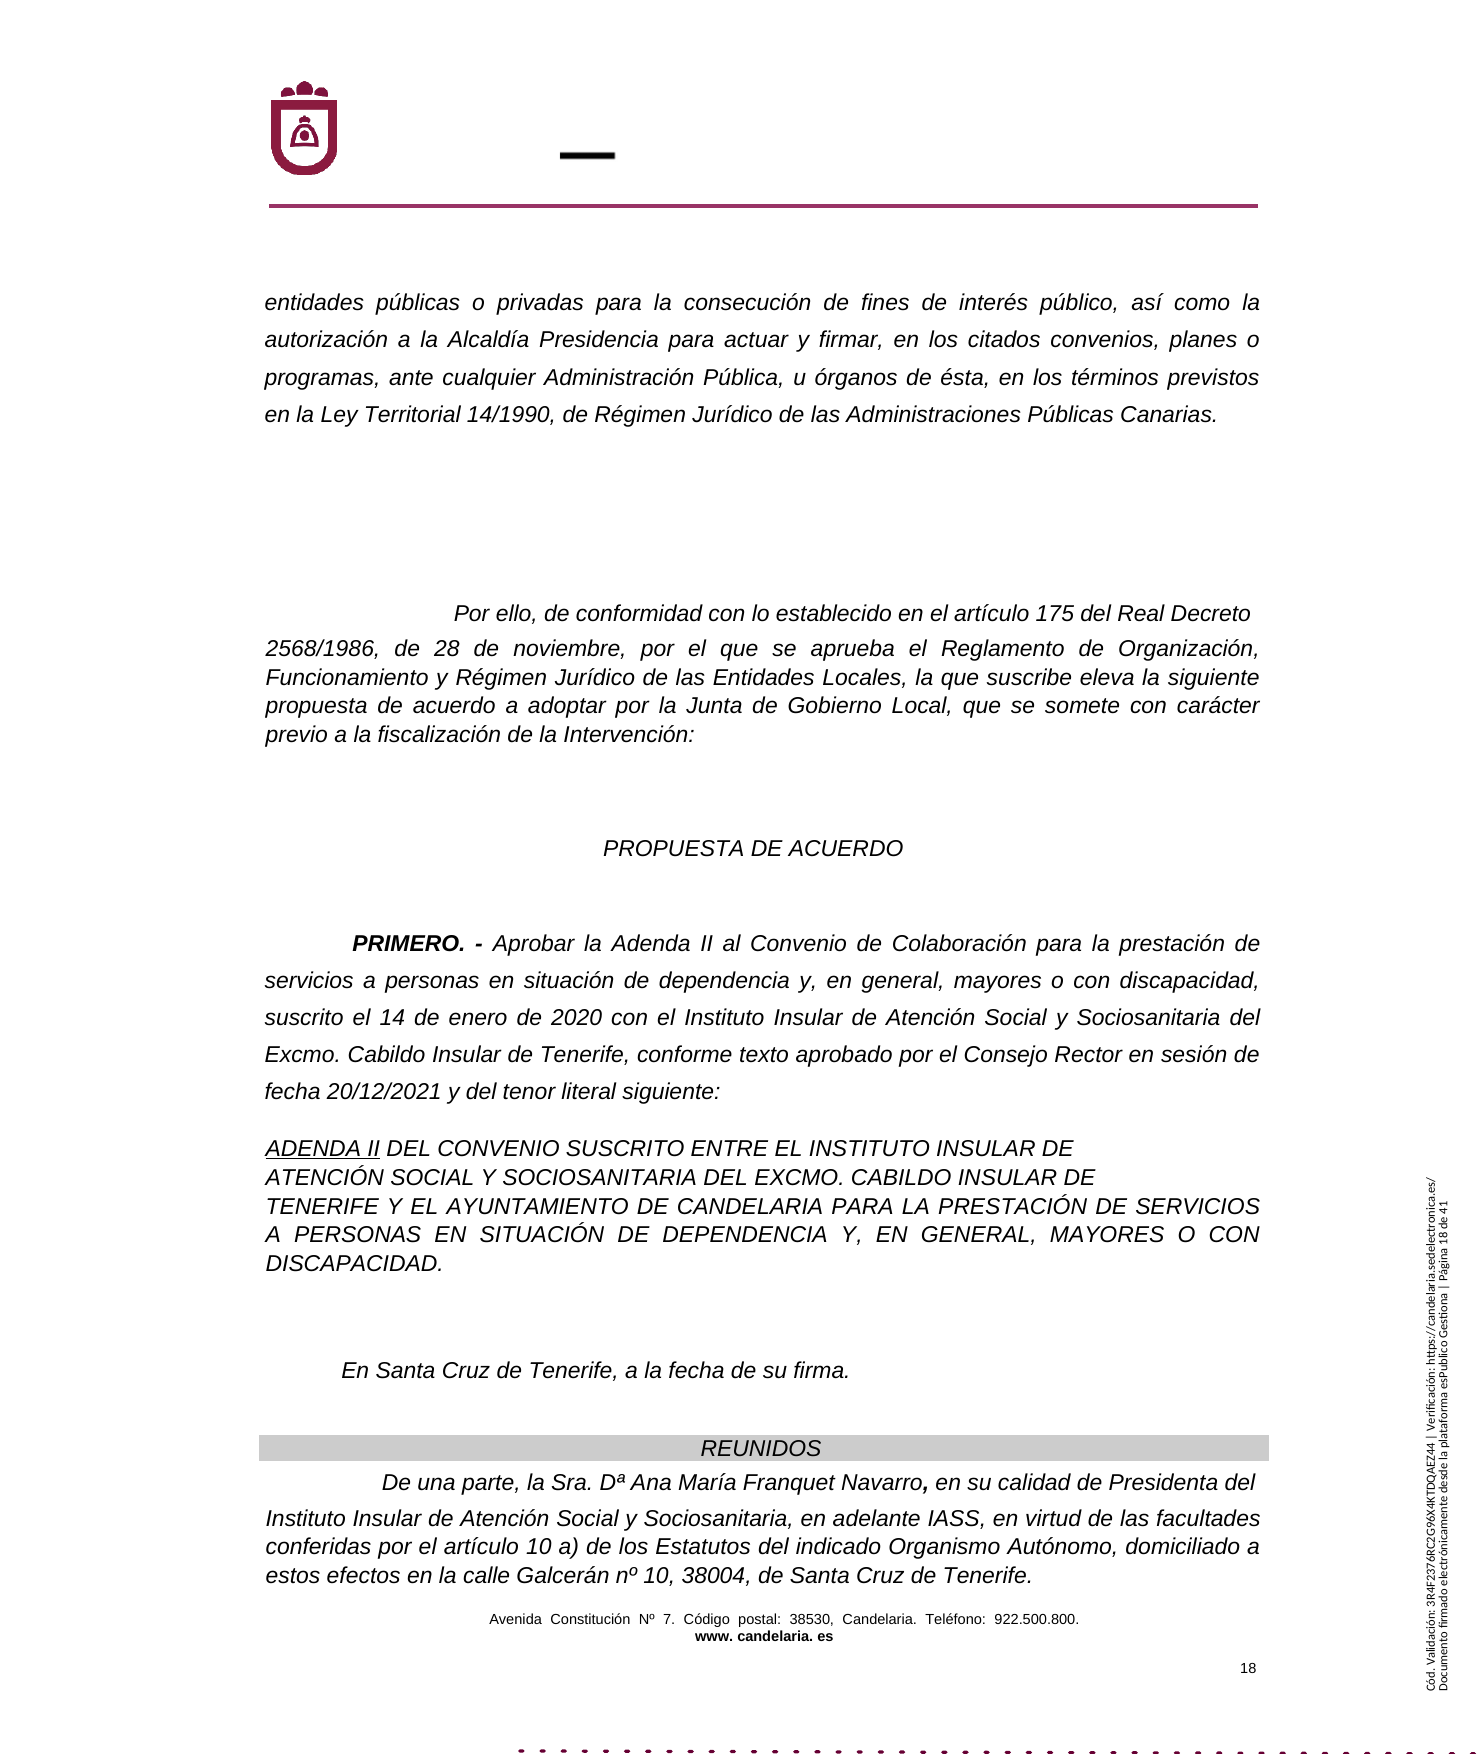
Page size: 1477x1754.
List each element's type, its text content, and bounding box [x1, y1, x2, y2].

text 2568/1986, de 28 de noviembre, por el que se aprueba el Reglamento de Organización, Funcionamiento y Régimen Jurídico de las Entidades Locales, la que suscribe eleva la siguiente propuesta de acuerdo a adoptar por la Junta de Gobierno Local, que se somete con carácter previo a la fiscalización de la Intervención: [265, 635, 1263, 747]
text REUNIDOS [259, 1435, 1269, 1461]
text PRIMERO. - Aprobar la Adenda II al Convenio de Colaboración para la prestación de servicios a personas en situación de dependencia y, en general, mayores o con discapacidad, suscrito el 14 de enero de 2020 con el Instituto Insular de Atención Social y Sociosanitaria del Excmo. Cabildo Insular de Tenerife, conforme texto aprobado por el Consejo Rector en sesión de fecha 20/12/2021 y del tenor literal siguiente: [264, 930, 1263, 1104]
text ATENCIÓN SOCIAL Y SOCIOSANITARIA DEL EXCMO. CABILDO INSULAR DE [265, 1164, 1263, 1190]
text Instituto Insular de Atención Social y Sociosanitaria, en adelante IASS, en virtud de las facultades conferidas por el artículo 10 a) de los Estatutos del indicado Organismo Autónomo, domiciliado a estos efectos en la calle Galcerán nº 10, 38004, de Santa Cruz de Tenerife. [265, 1504, 1263, 1588]
text En Santa Cruz de Tenerife, a la fecha de su firma. [341, 1357, 1263, 1383]
text ADENDA II DEL CONVENIO SUSCRITO ENTRE EL INSTITUTO INSULAR DE [265, 1135, 1263, 1161]
text entidades públicas o privadas para la consecución de fines de interés público, así como la autorización a la Alcaldía Presidencia para actuar y firmar, en los citados convenios, planes o programas, ante cualquier Administración Pública, u órganos de ésta, en los términos previstos en la Ley Territorial 14/1990, de Régimen Jurídico de las Administraciones Públicas Canarias. [264, 289, 1263, 428]
text PROPUESTA DE ACUERDO [251, 835, 1261, 861]
text De una parte, la Sra. Dª Ana María Franquet Navarro, en su calidad de Presidenta del [252, 1469, 1263, 1496]
text Por ello, de conformidad con lo establecido en el artículo 175 del Real Decreto [252, 600, 1263, 626]
text TENERIFE Y EL AYUNTAMIENTO DE CANDELARIA PARA LA PRESTACIÓN DE SERVICIOS A PERSONAS EN SITUACIÓN DE DEPENDENCIA Y, EN GENERAL, MAYORES O CON DISCAPACIDAD. [265, 1193, 1263, 1276]
